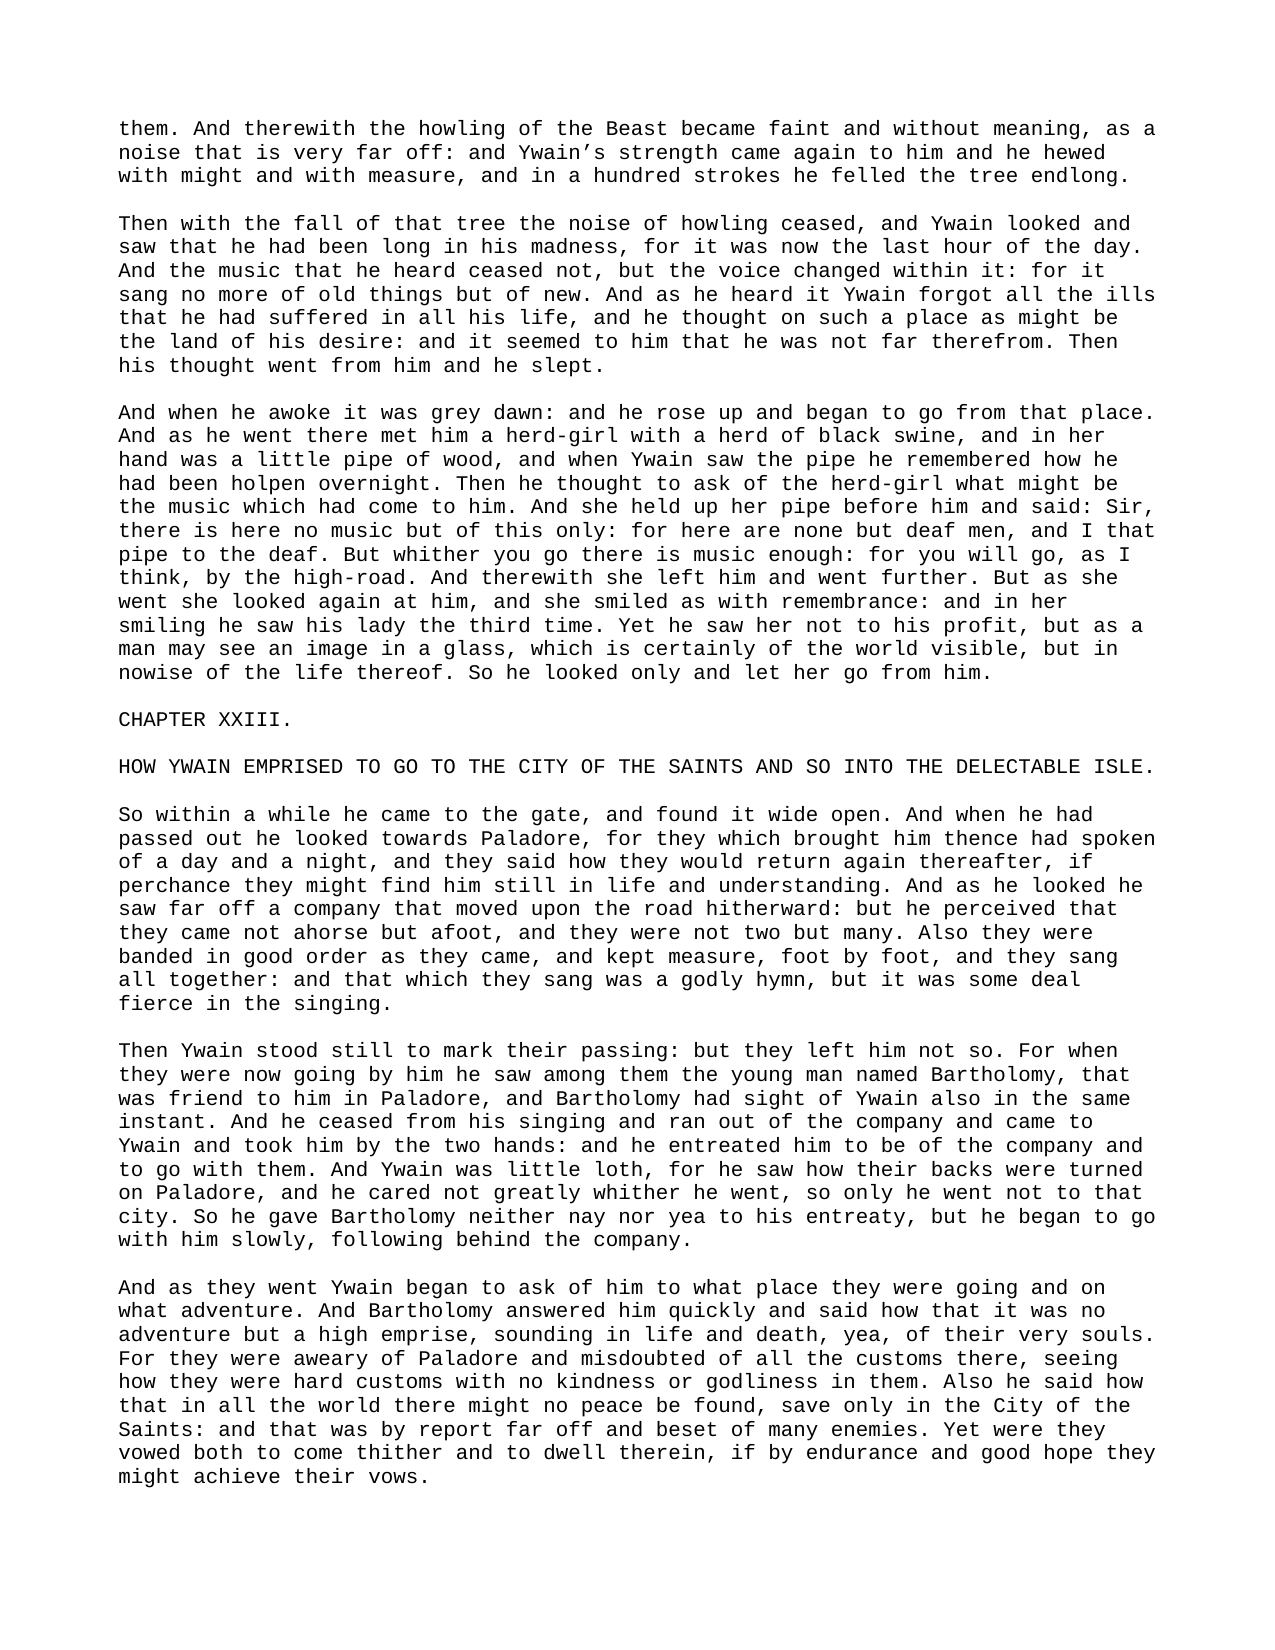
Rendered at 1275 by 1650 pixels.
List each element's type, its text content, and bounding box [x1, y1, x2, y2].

text Then Ywain stood still to mark their passing: but they left him not so. For when they were now going by him he saw among them the young man named Bartholomy, that was friend to him in Paladore, and Bartholomy had sight of Ywain also in the same instant. And he ceased from his singing and ran out of the company and came to Ywain and took him by the two hands: and he entreated him to be of the company and to go with them. And Ywain was little loth, for he saw how their backs were turned on Paladore, and he cared not greatly whither he went, so only he went not to that city. So he gave Bartholomy neither nay nor yea to his entreaty, but he began to go with him slowly, following behind the company. [118, 1040, 1157, 1253]
text CHAPTER XXIII. [118, 709, 1157, 733]
text And when he awoke it was grey dawn: and he rose up and began to go from that place. And as he went there met him a herd-girl with a herd of black swine, and in her hand was a little pipe of wood, and when Ywain saw the pipe he remembered how he had been holpen overnight. Then he thought to ask of the herd-girl what might be the music which had come to him. And she held up her pipe before him and said: Sir, there is here no music but of this only: for here are none but deaf men, and I that pipe to the deaf. But whither you go there is music enough: for you will go, as I think, by the high-road. And therewith she left him and went further. But as she went she looked again at him, and she smiled as with remembrance: and in her smiling he saw his lady the third time. Yet he saw her not to his profit, but as a man may see an image in a glass, which is certainly of the world visible, but in nowise of the life thereof. So he looked only and let her go from him. [118, 402, 1157, 686]
text them. And therewith the howling of the Beast became faint and without meaning, as a noise that is very far off: and Ywain’s strength came again to him and he hewed with might and with measure, and in a hundred strokes he felled the tree endlong. [118, 118, 1157, 189]
text So within a while he came to the gate, and found it wide open. And when he had passed out he looked towards Paladore, for they which brought him thence had spoken of a day and a night, and they said how they would return again thereafter, if perchance they might find him still in life and understanding. And as he looked he saw far off a company that moved upon the road hitherward: but he perceived that they came not ahorse but afoot, and they were not two but many. Also they were banded in good order as they came, and kept measure, foot by foot, and they sang all together: and that which they sang was a godly hymn, but it was some deal fierce in the singing. [118, 804, 1157, 1017]
text And as they went Ywain began to ask of him to what place they were going and on what adventure. And Bartholomy answered him quickly and said how that it was no adventure but a high emprise, sounding in life and death, yea, of their very souls. For they were aweary of Paladore and misdoubted of all the customs there, seeing how they were hard customs with no kindness or godliness in them. Also he said how that in all the world there might no peace be found, save only in the City of the Saints: and that was by report far off and beset of many enemies. Yet were they vowed both to come thither and to dwell therein, if by endurance and good hope they might achieve their vows. [118, 1277, 1157, 1489]
text HOW YWAIN EMPRISED TO GO TO THE CITY OF THE SAINTS AND SO INTO THE DELECTABLE ISLE. [118, 757, 1157, 780]
text Then with the fall of that tree the noise of howling ceased, and Ywain looked and saw that he had been long in his madness, for it was now the last hour of the day. And the music that he heard ceased not, but the voice changed within it: for it sang no more of old things but of new. And as he heard it Ywain forgot all the ills that he had suffered in all his life, and he thought on such a place as might be the land of his desire: and it seemed to him that he was not far therefrom. Then his thought went from him and he slept. [118, 213, 1157, 378]
